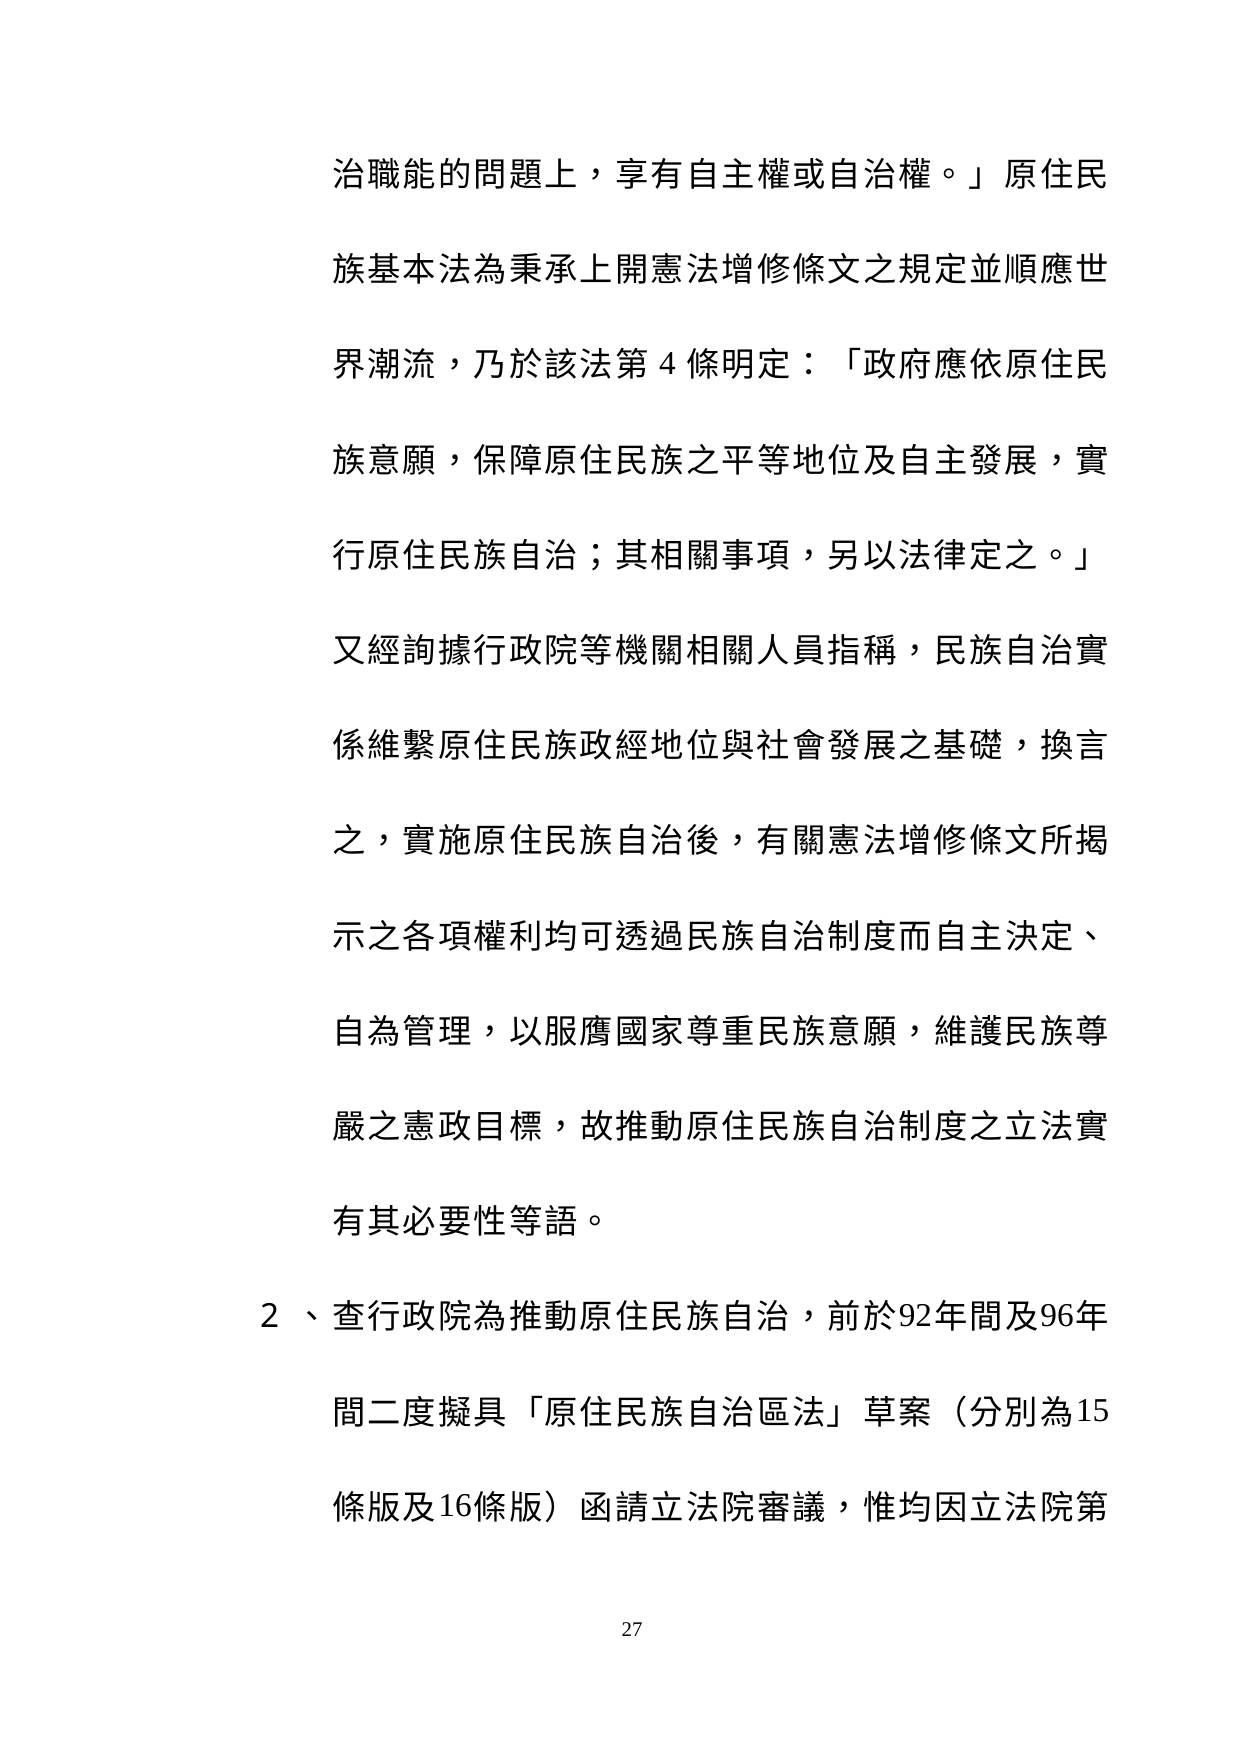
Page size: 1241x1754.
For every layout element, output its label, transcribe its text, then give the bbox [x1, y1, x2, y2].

subtitle 治職能的問題上，享有自主權或自治權。」原住民族基本法為秉承上開憲法增修條文之規定並順應世界潮流，乃於該法第4條明定：「政府應依原住民族意願，保障原住民族之平等地位及自主發展，實行原住民族自治；其相關事項，另以法律定之。」又經詢據行政院等機關相關人員指稱，民族自治實係維繫原住民族政經地位與社會發展之基礎，換言之，實施原住民族自治後，有關憲法增修條文所揭示之各項權利均可透過民族自治制度而自主決定、自為管理，以服膺國家尊重民族意願，維護民族尊嚴之憲政目標，故推動原住民族自治制度之立法實有其必要性等語。 [257, 118, 1110, 1261]
subtitle 查行政院為推動原住民族自治，前於92年間及96年間二度擬具「原住民族自治區法」草案（分別為15條版及16條版）函請立法院審議，惟均因立法院第 [257, 1261, 1110, 1546]
